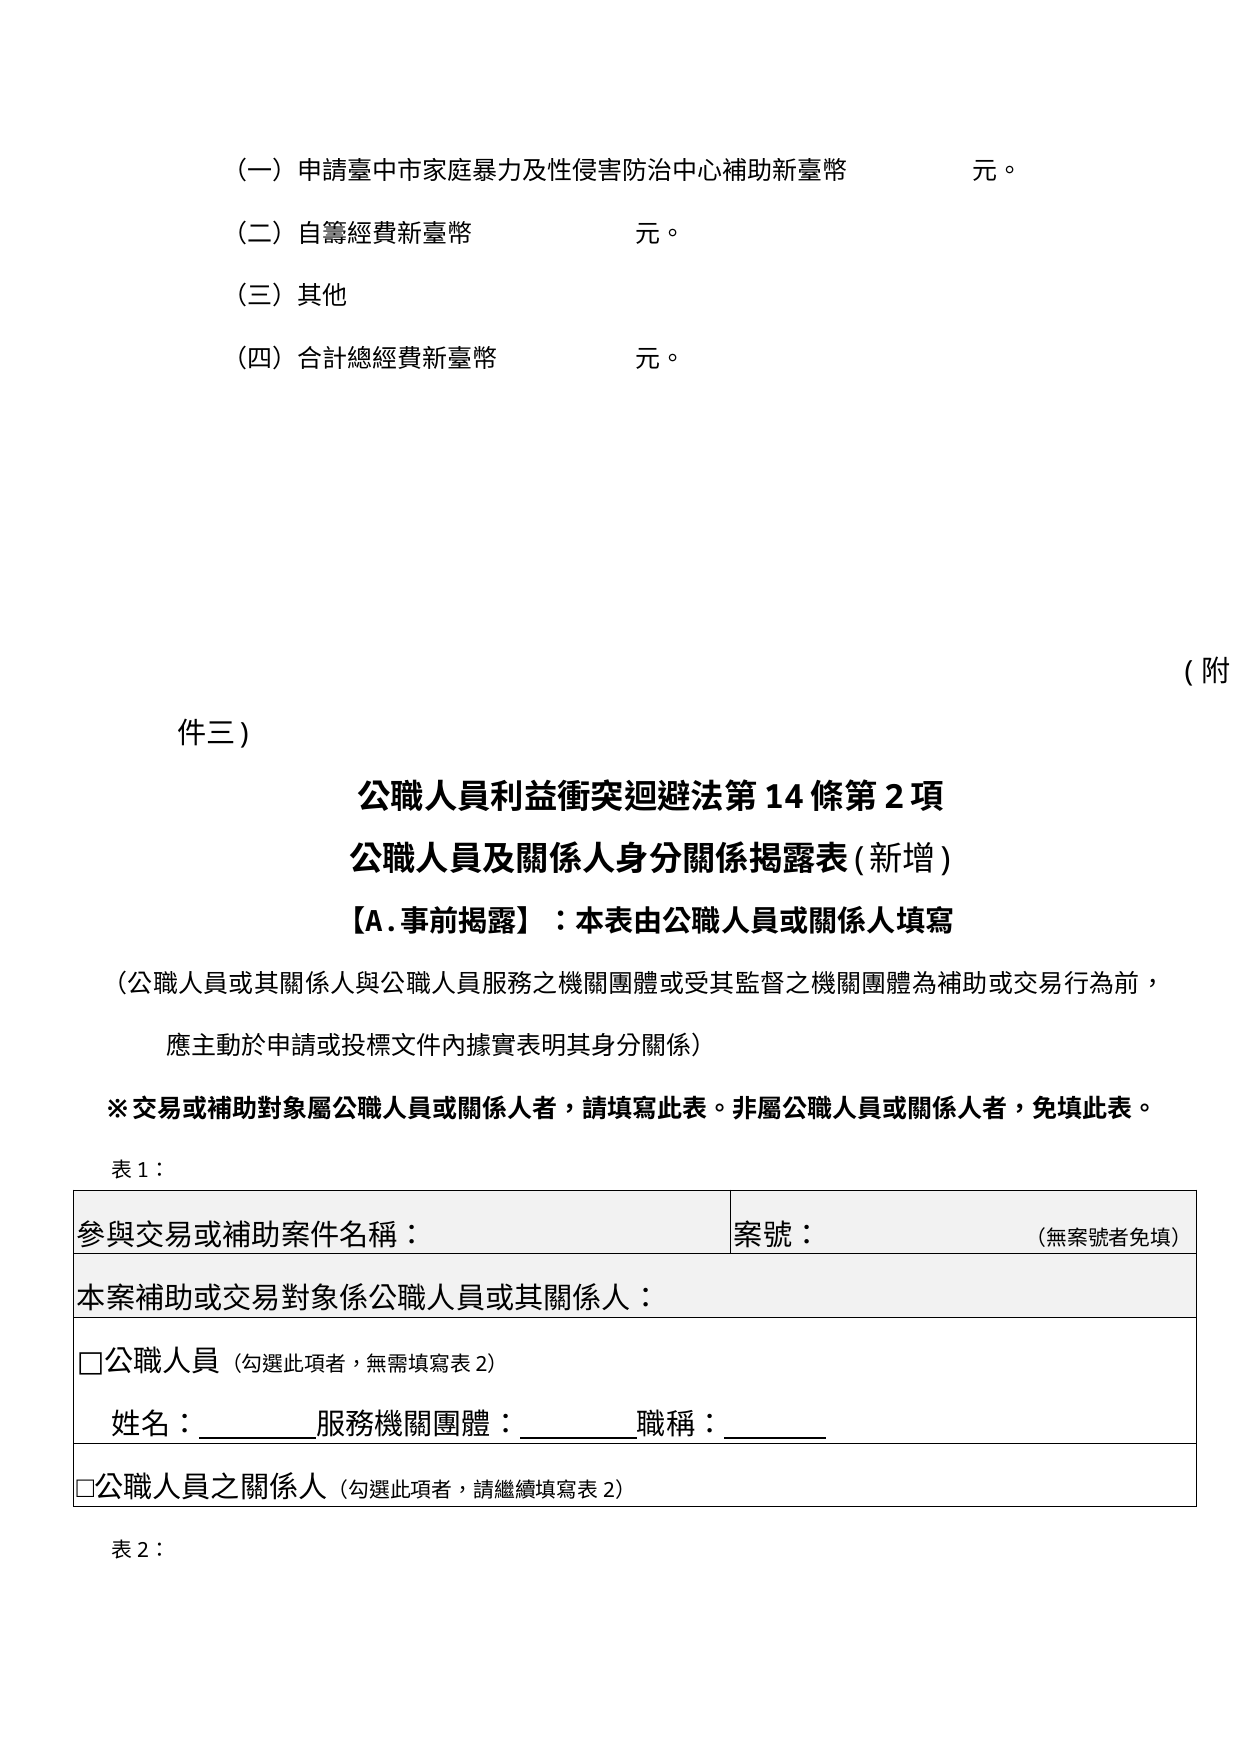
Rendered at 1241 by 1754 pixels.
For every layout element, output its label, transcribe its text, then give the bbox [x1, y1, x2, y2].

text (附件三) [177, 627, 1231, 752]
table_header 案號： （無案號者免填） [731, 1191, 1196, 1253]
table_header 參與交易或補助案件名稱： [74, 1191, 730, 1253]
text （二）自籌經費新臺幣 元。 [177, 189, 1092, 252]
table_cell □公職人員（勾選此項者，無需填寫表2） 姓名： 服務機關團體： 職稱： [74, 1318, 1196, 1443]
text 公職人員及關係人身分關係揭露表(新增) [74, 814, 1231, 877]
text （四）合計總經費新臺幣 元。 [177, 314, 1092, 377]
text （一）申請臺中市家庭暴力及性侵害防治中心補助新臺幣 元。 [177, 127, 1092, 189]
text （三）其他 [177, 252, 1092, 314]
text 表2： [74, 1507, 1092, 1570]
text （公職人員或其關係人與公職人員服務之機關團體或受其監督之機關團體為補助或交易行為前，應主動於申請或投標文件內據實表明其身分關係） [102, 939, 1166, 1064]
table_cell □公職人員之關係人（勾選此項者，請繼續填寫表2） [74, 1444, 1196, 1506]
text 公職人員利益衝突迴避法第14條第2項 [177, 752, 1231, 814]
text 【A.事前揭露】：本表由公職人員或關係人填寫 [74, 877, 1216, 939]
table_cell 本案補助或交易對象係公職人員或其關係人： [74, 1254, 1196, 1317]
text ※交易或補助對象屬公職人員或關係人者，請填寫此表。非屬公職人員或關係人者，免填此表。 [102, 1064, 1166, 1127]
text 表1： [74, 1127, 1171, 1189]
